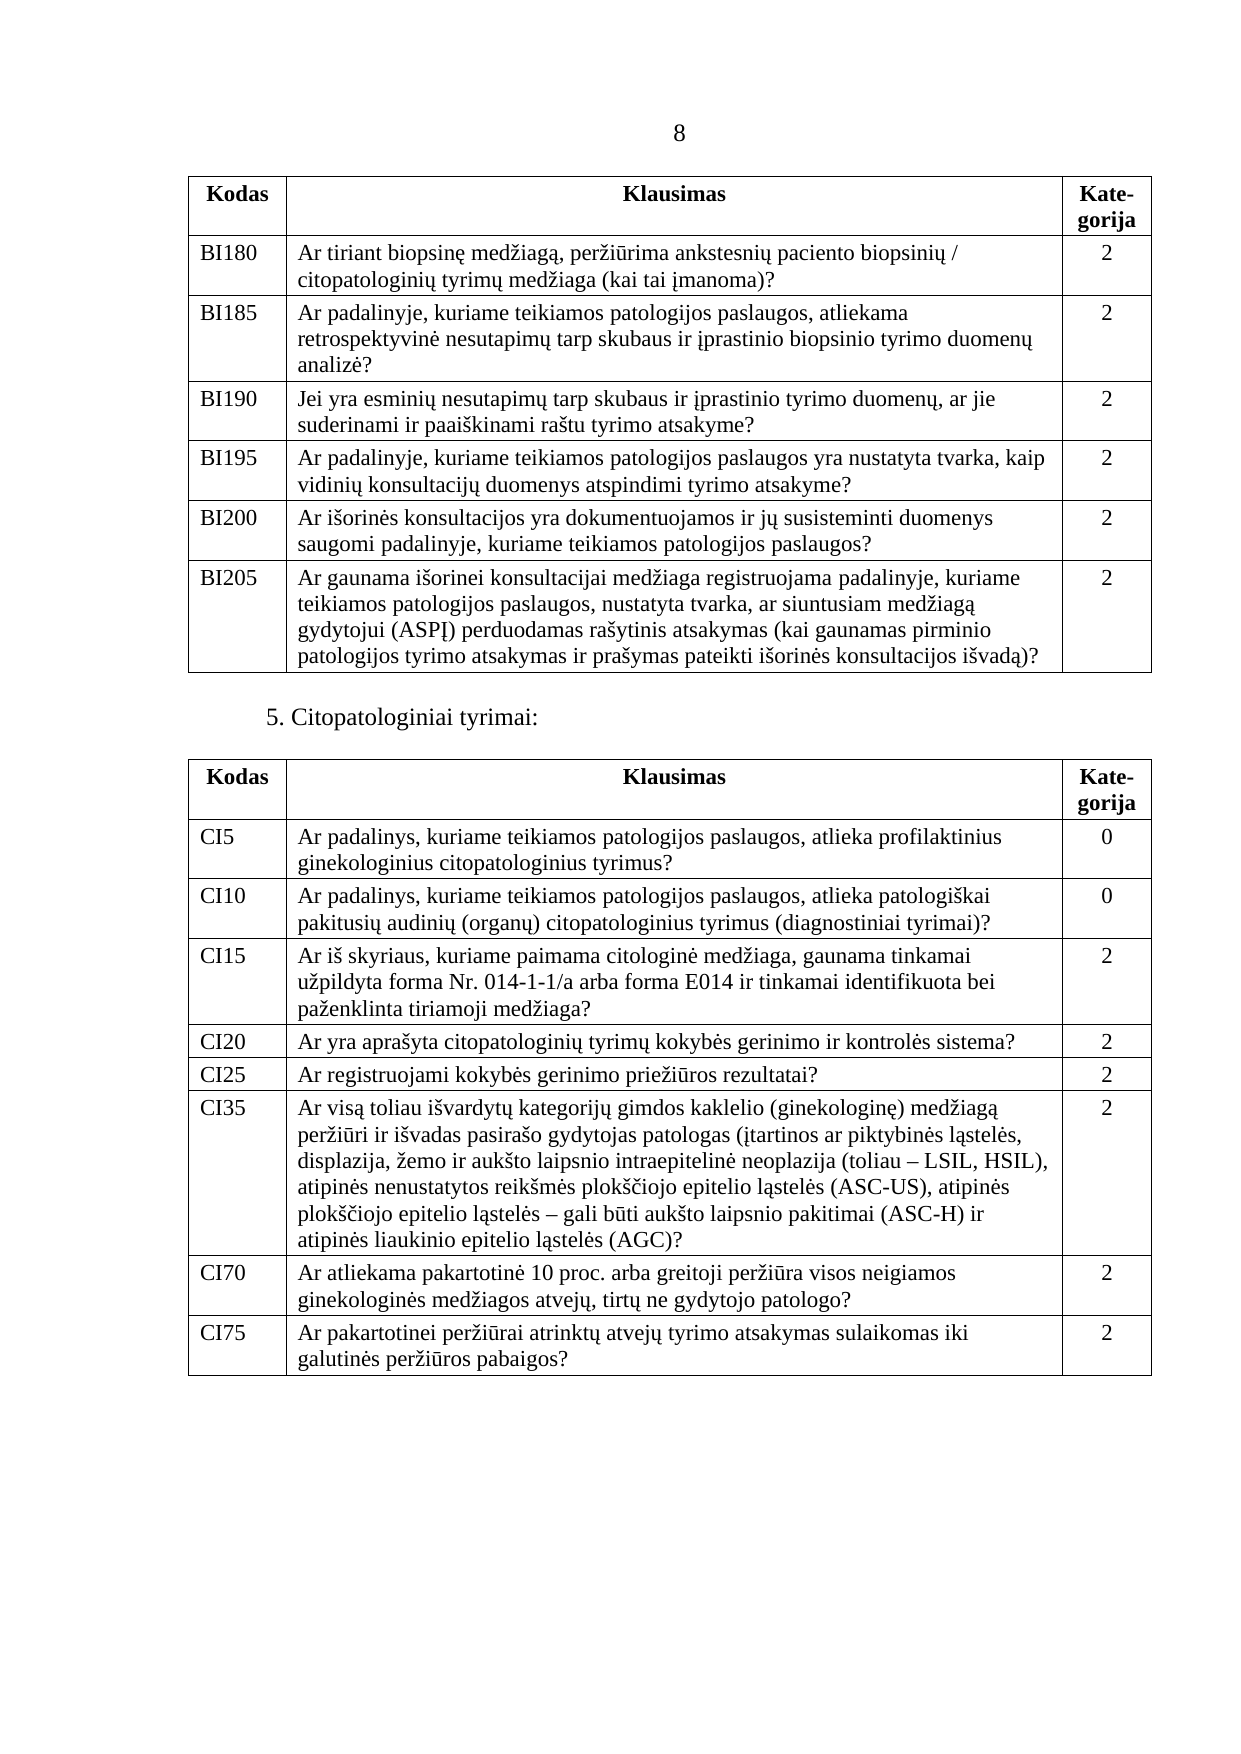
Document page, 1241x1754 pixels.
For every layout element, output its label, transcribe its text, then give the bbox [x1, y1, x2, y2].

table_header Klausimas [287, 177, 1062, 235]
table_cell 2 [1063, 296, 1151, 381]
table_cell CI20 [189, 1025, 286, 1057]
table_cell 2 [1063, 1091, 1151, 1255]
table_cell 2 [1063, 1316, 1151, 1374]
table_cell Ar yra aprašyta citopatologinių tyrimų kokybės gerinimo ir kontrolės sistema? [287, 1025, 1062, 1057]
table_header Kodas [189, 177, 286, 235]
table_cell BI195 [189, 441, 286, 500]
table_cell Ar padalinys, kuriame teikiamos patologijos paslaugos, atlieka patologiškai pakitusių audinių (organų) citopatologinius tyrimus (diagnostiniai tyrimai)? [287, 879, 1062, 938]
table_cell BI205 [189, 561, 286, 672]
table_cell CI10 [189, 879, 286, 938]
table_cell CI35 [189, 1091, 286, 1255]
table_cell BI185 [189, 296, 286, 381]
table_cell Ar gaunama išorinei konsultacijai medžiaga registruojama padalinyje, kuriame teikiamos patologijos paslaugos, nustatyta tvarka, ar siuntusiam medžiagą gydytojui (ASPĮ) perduodamas rašytinis atsakymas (kai gaunamas pirminio patologijos tyrimo atsakymas ir prašymas pateikti išorinės konsultacijos išvadą)? [287, 561, 1062, 672]
table_cell Jei yra esminių nesutapimų tarp skubaus ir įprastinio tyrimo duomenų, ar jie suderinami ir paaiškinami raštu tyrimo atsakyme? [287, 382, 1062, 440]
table_cell 2 [1063, 382, 1151, 440]
table_cell 2 [1063, 501, 1151, 559]
table_cell BI180 [189, 236, 286, 295]
table_cell 2 [1063, 1025, 1151, 1057]
table_cell BI190 [189, 382, 286, 440]
table_cell Ar iš skyriaus, kuriame paimama citologinė medžiaga, gaunama tinkamai užpildyta forma Nr. 014-1-1/a arba forma E014 ir tinkamai identifikuota bei paženklinta tiriamoji medžiaga? [287, 939, 1062, 1024]
table_cell 0 [1063, 820, 1151, 878]
table_cell 2 [1063, 561, 1151, 672]
table_cell CI25 [189, 1058, 286, 1090]
table_cell Ar atliekama pakartotinė 10 proc. arba greitoji peržiūra visos neigiamos ginekologinės medžiagos atvejų, tirtų ne gydytojo patologo? [287, 1256, 1062, 1315]
table_cell CI15 [189, 939, 286, 1024]
table_header Kodas [189, 760, 286, 819]
table_cell Ar padalinys, kuriame teikiamos patologijos paslaugos, atlieka profilaktinius ginekologinius citopatologinius tyrimus? [287, 820, 1062, 878]
table_cell 2 [1063, 441, 1151, 500]
table_cell Ar visą toliau išvardytų kategorijų gimdos kaklelio (ginekologinę) medžiagą peržiūri ir išvadas pasirašo gydytojas patologas (įtartinos ar piktybinės ląstelės, displazija, žemo ir aukšto laipsnio intraepitelinė neoplazija (toliau – LSIL, HSIL), atipinės nenustatytos reikšmės plokščiojo epitelio ląstelės (ASC-US), atipinės plokščiojo epitelio ląstelės – gali būti aukšto laipsnio pakitimai (ASC-H) ir atipinės liaukinio epitelio ląstelės (AGC)? [287, 1091, 1062, 1255]
text 5. Citopatologiniai tyrimai: [177, 702, 1181, 730]
table_cell Ar pakartotinei peržiūrai atrinktų atvejų tyrimo atsakymas sulaikomas iki galutinės peržiūros pabaigos? [287, 1316, 1062, 1374]
table_cell 2 [1063, 939, 1151, 1024]
table_cell BI200 [189, 501, 286, 559]
table_header Kate-gorija [1063, 760, 1151, 819]
table_cell CI70 [189, 1256, 286, 1315]
table_header Kate-gorija [1063, 177, 1151, 235]
table_cell 2 [1063, 1058, 1151, 1090]
table_cell Ar tiriant biopsinę medžiagą, peržiūrima ankstesnių paciento biopsinių / citopatologinių tyrimų medžiaga (kai tai įmanoma)? [287, 236, 1062, 295]
table_cell Ar padalinyje, kuriame teikiamos patologijos paslaugos yra nustatyta tvarka, kaip vidinių konsultacijų duomenys atspindimi tyrimo atsakyme? [287, 441, 1062, 500]
table_cell CI75 [189, 1316, 286, 1374]
table_cell 2 [1063, 236, 1151, 295]
table_header Klausimas [287, 760, 1062, 819]
table_cell 2 [1063, 1256, 1151, 1315]
table_cell 0 [1063, 879, 1151, 938]
table_cell Ar išorinės konsultacijos yra dokumentuojamos ir jų susisteminti duomenys saugomi padalinyje, kuriame teikiamos patologijos paslaugos? [287, 501, 1062, 559]
table_cell Ar registruojami kokybės gerinimo priežiūros rezultatai? [287, 1058, 1062, 1090]
table_cell CI5 [189, 820, 286, 878]
table_cell Ar padalinyje, kuriame teikiamos patologijos paslaugos, atliekama retrospektyvinė nesutapimų tarp skubaus ir įprastinio biopsinio tyrimo duomenų analizė? [287, 296, 1062, 381]
